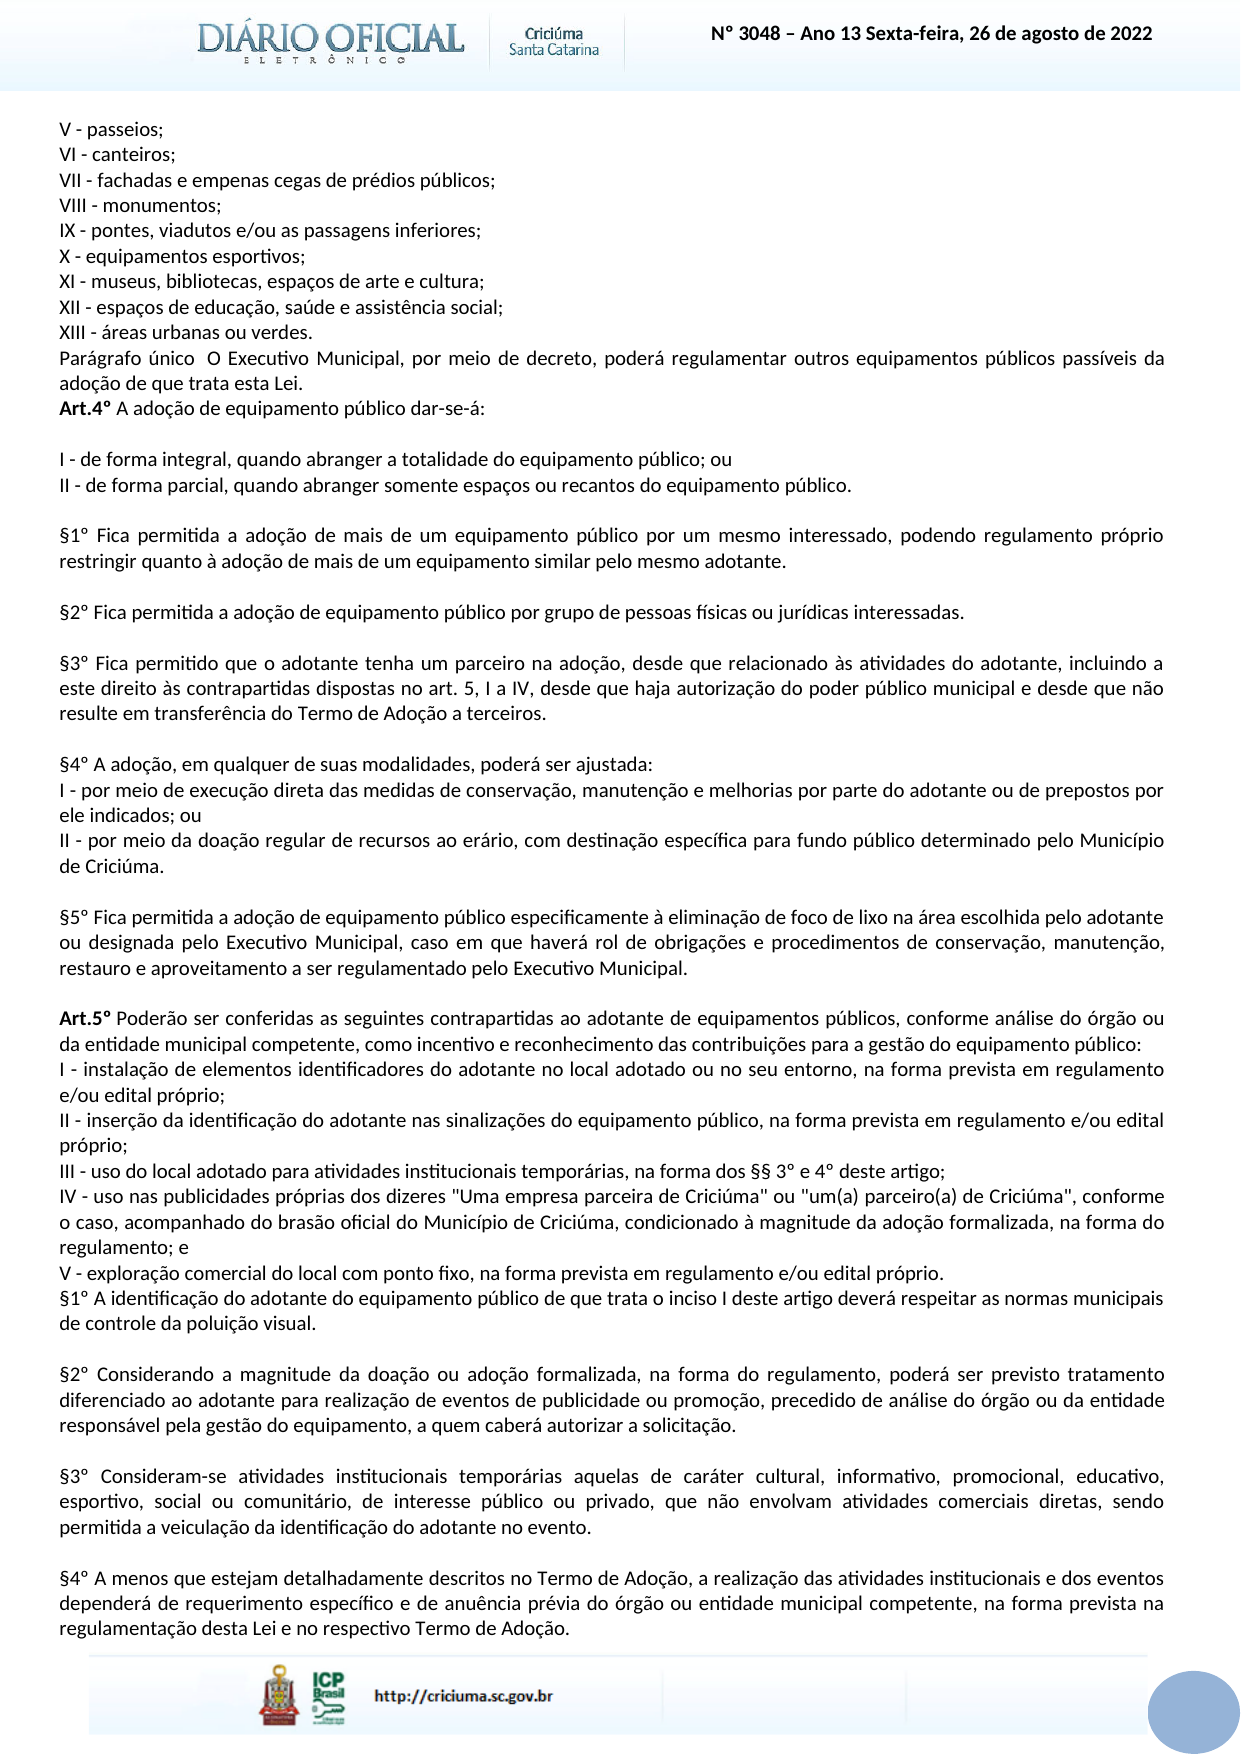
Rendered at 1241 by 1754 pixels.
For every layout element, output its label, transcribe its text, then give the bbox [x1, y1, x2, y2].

text XI - museus, bibliotecas, espaços de arte e cultura; [59, 268, 1167, 294]
text §2º Considerando a magnitude da doação ou adoção formalizada, na forma do regulamento, poderá ser previsto tratamento diferenciado ao adotante para realização de eventos de publicidade ou promoção, precedido de análise do órgão ou da entidade responsável pela gestão do equipamento, a quem caberá autorizar a solicitação. [59, 1361, 1167, 1438]
text Parágrafo único O Executivo Municipal, por meio de decreto, poderá regulamentar outros equipamentos públicos passíveis da adoção de que trata esta Lei. [59, 345, 1167, 396]
text IV - uso nas publicidades próprias dos dizeres "Uma empresa parceira de Criciúma" ou "um(a) parceiro(a) de Criciúma", conforme o caso, acompanhado do brasão oficial do Município de Criciúma, condicionado à magnitude da adoção formalizada, na forma do regulamento; e [59, 1183, 1167, 1260]
text §2º Fica permitida a adoção de equipamento público por grupo de pessoas físicas ou jurídicas interessadas. [59, 599, 1167, 624]
text X - equipamentos esportivos; [59, 243, 1167, 268]
text VII - fachadas e empenas cegas de prédios públicos; [59, 167, 1167, 192]
text §3º Fica permitido que o adotante tenha um parceiro na adoção, desde que relacionado às atividades do adotante, incluindo a este direito às contrapartidas dispostas no art. 5, I a IV, desde que haja autorização do poder público municipal e desde que não resulte em transferência do Termo de Adoção a terceiros. [59, 650, 1167, 726]
text II - por meio da doação regular de recursos ao erário, com destinação específica para fundo público determinado pelo Município de Criciúma. [59, 828, 1167, 878]
text V - exploração comercial do local com ponto fixo, na forma prevista em regulamento e/ou edital próprio. [59, 1260, 1167, 1285]
text VIII - monumentos; [59, 192, 1167, 218]
text I - de forma integral, quando abranger a totalidade do equipamento público; ou [59, 446, 1167, 472]
text V - passeios; [59, 116, 1167, 141]
text Art.5º Poderão ser conferidas as seguintes contrapartidas ao adotante de equipamentos públicos, conforme análise do órgão ou da entidade municipal competente, como incentivo e reconhecimento das contribuições para a gestão do equipamento público: [59, 1006, 1167, 1056]
text §5º Fica permitida a adoção de equipamento público especificamente à eliminação de foco de lixo na área escolhida pelo adotante ou designada pelo Executivo Municipal, caso em que haverá rol de obrigações e procedimentos de conservação, manutenção, restauro e aproveitamento a ser regulamentado pelo Executivo Municipal. [59, 904, 1167, 980]
text Art.4º A adoção de equipamento público dar-se-á: [59, 396, 1167, 421]
text III - uso do local adotado para atividades institucionais temporárias, na forma dos §§ 3º e 4º deste artigo; [59, 1158, 1167, 1183]
text XIII - áreas urbanas ou verdes. [59, 319, 1167, 345]
text §3º Consideram-se atividades institucionais temporárias aquelas de caráter cultural, informativo, promocional, educativo, esportivo, social ou comunitário, de interesse público ou privado, que não envolvam atividades comerciais diretas, sendo permitida a veiculação da identificação do adotante no evento. [59, 1463, 1167, 1539]
text §4º A menos que estejam detalhadamente descritos no Termo de Adoção, a realização das atividades institucionais e dos eventos dependerá de requerimento específico e de anuência prévia do órgão ou entidade municipal competente, na forma prevista na regulamentação desta Lei e no respectivo Termo de Adoção. [59, 1565, 1167, 1641]
text XII - espaços de educação, saúde e assistência social; [59, 294, 1167, 319]
text §1º Fica permitida a adoção de mais de um equipamento público por um mesmo interessado, podendo regulamento próprio restringir quanto à adoção de mais de um equipamento similar pelo mesmo adotante. [59, 523, 1167, 573]
text IX - pontes, viadutos e/ou as passagens inferiores; [59, 218, 1167, 243]
text I - por meio de execução direta das medidas de conservação, manutenção e melhorias por parte do adotante ou de prepostos por ele indicados; ou [59, 777, 1167, 828]
text II - inserção da identificação do adotante nas sinalizações do equipamento público, na forma prevista em regulamento e/ou edital próprio; [59, 1107, 1167, 1158]
text II - de forma parcial, quando abranger somente espaços ou recantos do equipamento público. [59, 472, 1167, 497]
text §1º A identificação do adotante do equipamento público de que trata o inciso I deste artigo deverá respeitar as normas municipais de controle da poluição visual. [59, 1285, 1167, 1336]
text §4º A adoção, em qualquer de suas modalidades, poderá ser ajustada: [59, 751, 1167, 777]
text I - instalação de elementos identificadores do adotante no local adotado ou no seu entorno, na forma prevista em regulamento e/ou edital próprio; [59, 1056, 1167, 1107]
text VI - canteiros; [59, 141, 1167, 167]
